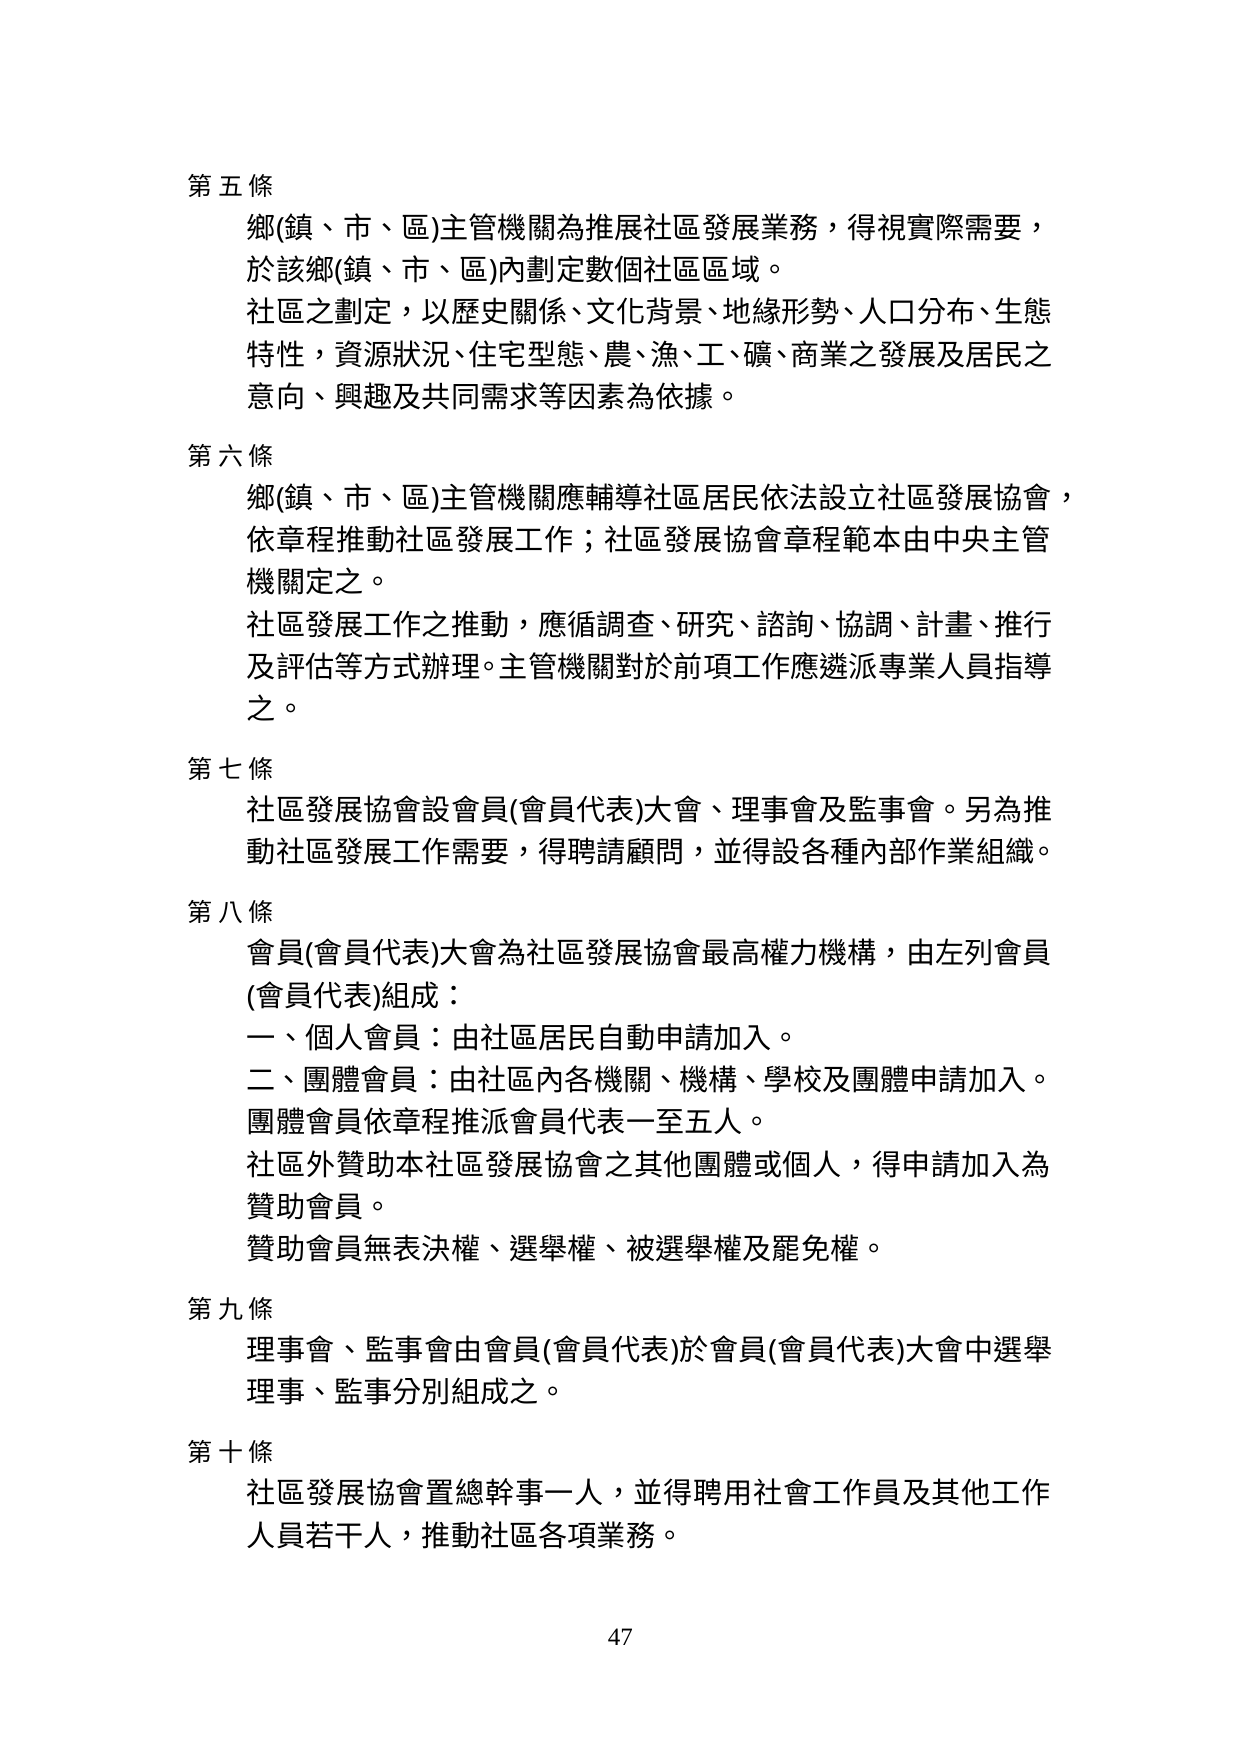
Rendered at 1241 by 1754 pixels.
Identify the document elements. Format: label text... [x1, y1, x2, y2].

text 社區發展協會置總幹事一人，並得聘用社會工作員及其他工作人員若干人，推動社區各項業務。 [247, 1470, 1053, 1554]
text 社區之劃定，以歷史關係、文化背景、地緣形勢、人口分布、生態特性，資源狀況、住宅型態、農、漁、工、礦、商業之發展及居民之意向、興趣及共同需求等因素為依據。 [247, 289, 1053, 416]
text 會員(會員代表)大會為社區發展協會最高權力機構，由左列會員(會員代表)組成： [247, 930, 1053, 1014]
text 贊助會員無表決權、選舉權、被選舉權及罷免權。 [247, 1226, 1053, 1268]
text 一、個人會員：由社區居民自動申請加入。 [247, 1014, 1053, 1057]
text 理事會、監事會由會員(會員代表)於會員(會員代表)大會中選舉理事、監事分別組成之。 [247, 1327, 1053, 1411]
text 團體會員依章程推派會員代表一至五人。 [247, 1099, 1053, 1141]
text 鄉(鎮、市、區)主管機關為推展社區發展業務，得視實際需要，於該鄉(鎮、市、區)內劃定數個社區區域。 [247, 204, 1053, 289]
text 社區外贊助本社區發展協會之其他團體或個人，得申請加入為贊助會員。 [247, 1141, 1053, 1226]
text 鄉(鎮、市、區)主管機關應輔導社區居民依法設立社區發展協會，依章程推動社區發展工作；社區發展協會章程範本由中央主管機關定之。 [247, 474, 1053, 601]
text 社區發展協會設會員(會員代表)大會、理事會及監事會。另為推動社區發展工作需要，得聘請顧問，並得設各種內部作業組織。 [247, 787, 1053, 871]
text 社區發展工作之推動，應循調查、研究、諮詢、協調、計畫、推行及評估等方式辦理。主管機關對於前項工作應遴派專業人員指導之。 [247, 601, 1053, 728]
text 二、團體會員：由社區內各機關、機構、學校及團體申請加入。 [247, 1057, 1053, 1099]
